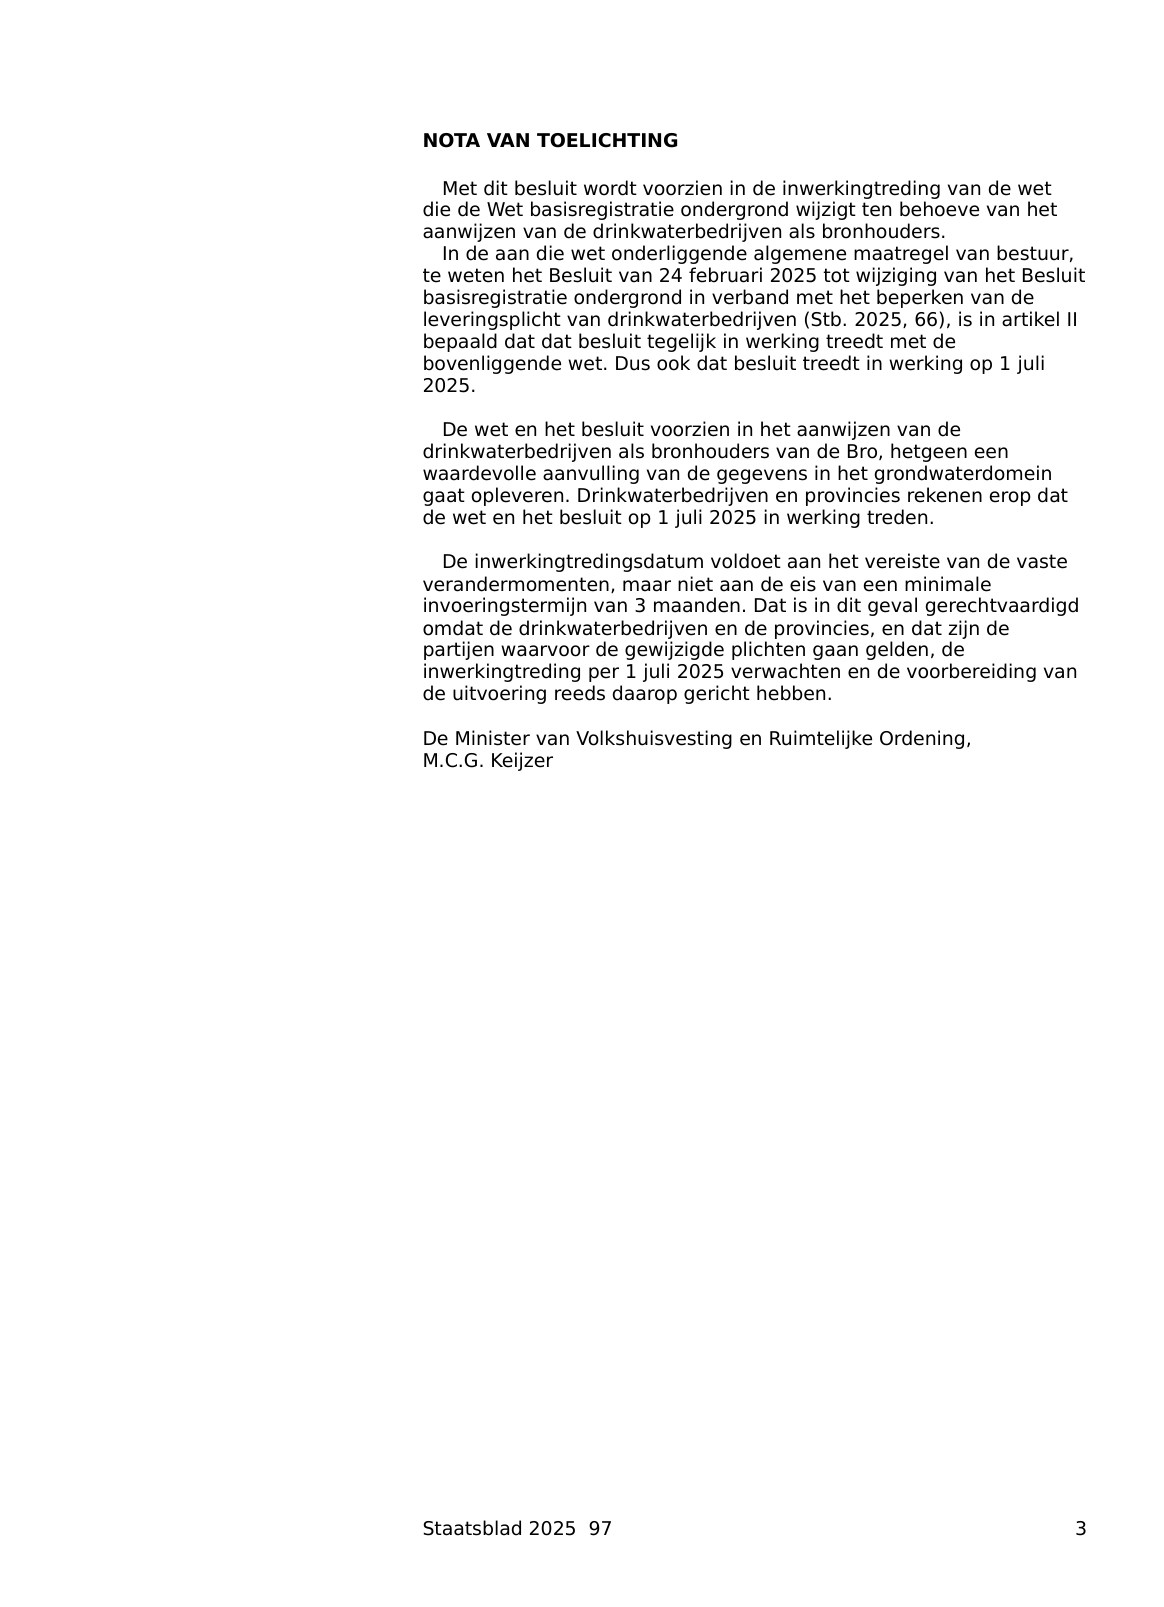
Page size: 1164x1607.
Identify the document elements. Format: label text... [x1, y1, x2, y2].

text Met dit besluit wordt voorzien in de inwerkingtreding van de wet die de Wet basisregistratie ondergrond wijzigt ten behoeve van het aanwijzen van de drinkwaterbedrijven als bronhouders. [422, 177, 1087, 243]
text De Minister van Volkshuisvesting en Ruimtelijke Ordening, M.C.G. Keijzer [422, 727, 1087, 771]
text In de aan die wet onderliggende algemene maatregel van bestuur, te weten het Besluit van 24 februari 2025 tot wijziging van het Besluit basisregistratie ondergrond in verband met het beperken van de leveringsplicht van drinkwaterbedrijven (Stb. 2025, 66), is in artikel II bepaald dat dat besluit tegelijk in werking treedt met de bovenliggende wet. Dus ook dat besluit treedt in werking op 1 juli 2025. [422, 243, 1087, 397]
text De inwerkingtredingsdatum voldoet aan het vereiste van de vaste verandermomenten, maar niet aan de eis van een minimale invoeringstermijn van 3 maanden. Dat is in dit geval gerechtvaardigd omdat de drinkwaterbedrijven en de provincies, en dat zijn de partijen waarvoor de gewijzigde plichten gaan gelden, de inwerkingtreding per 1 juli 2025 verwachten en de voorbereiding van de uitvoering reeds daarop gericht hebben. [422, 551, 1087, 705]
subtitle NOTA VAN TOELICHTING [422, 130, 1087, 152]
text De wet en het besluit voorzien in het aanwijzen van de drinkwaterbedrijven als bronhouders van de Bro, hetgeen een waardevolle aanvulling van de gegevens in het grondwaterdomein gaat opleveren. Drinkwaterbedrijven en provincies rekenen erop dat de wet en het besluit op 1 juli 2025 in werking treden. [422, 419, 1087, 529]
